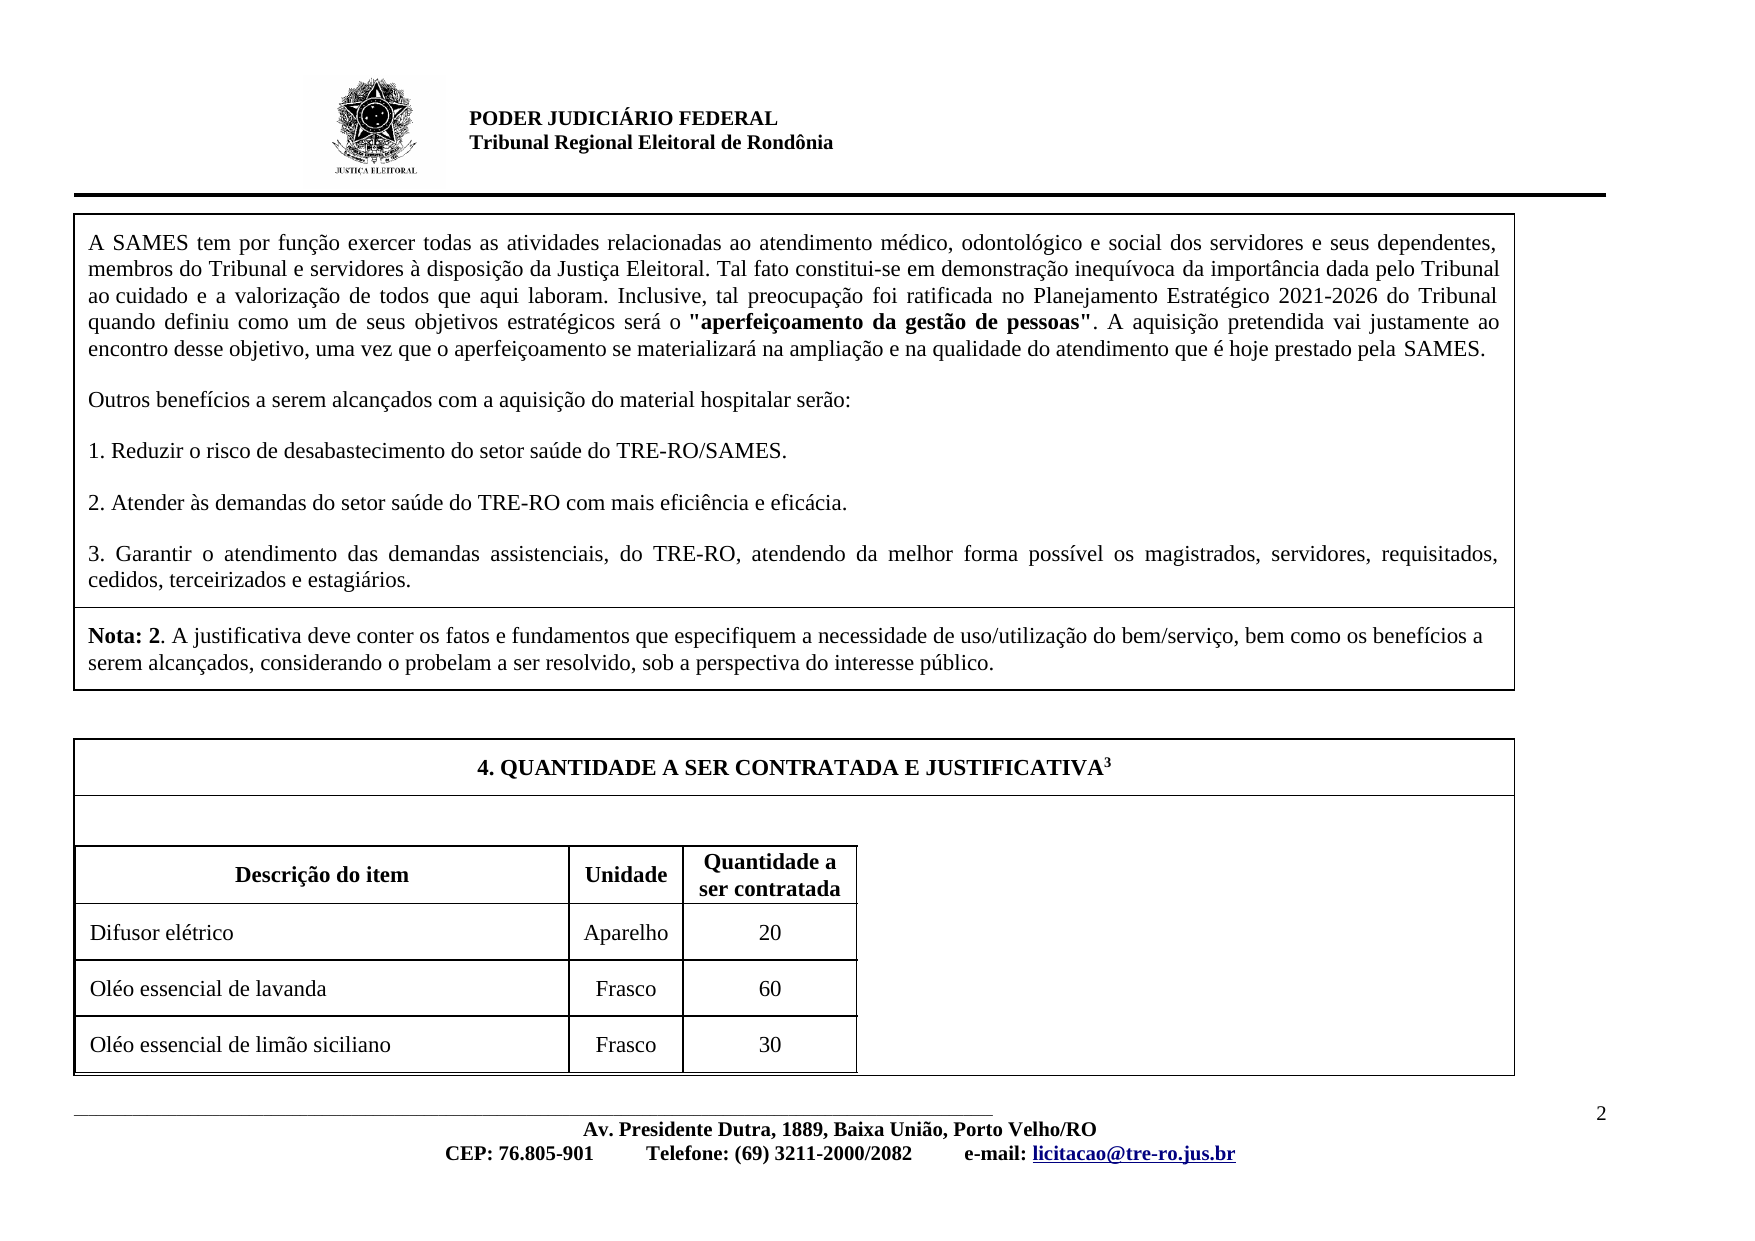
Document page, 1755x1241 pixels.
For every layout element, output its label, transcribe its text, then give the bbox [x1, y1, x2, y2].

table_cell 30 [684, 1017, 856, 1071]
table_cell 20 [684, 904, 856, 959]
table_cell Difusor elétrico [76, 904, 568, 959]
table_cell Oléo essencial de limão siciliano [76, 1017, 568, 1071]
table_cell A SAMES tem por função exercer todas as atividades relacionadas ao atendimento médico, odontológico e social dos servidores e seus dependentes, membros do Tribunal e servidores à disposição da Justiça Eleitoral. Tal fato constitui-se em demonstração inequívoca da importância dada pelo Tribunal ao cuidado e a valorização de todos que aqui laboram. Inclusive, tal preocupação foi ratificada no Planejamento Estratégico 2021-2026 do Tribunal quando definiu como um de seus objetivos estratégicos será o "aperfeiçoamento da gestão de pessoas". A aquisição pretendida vai justamente ao encontro desse objetivo, uma vez que o aperfeiçoamento se materializará na ampliação e na qualidade do atendimento que é hoje prestado pela SAMES. Outros benefícios a serem alcançados com a aquisição do material hospitalar serão: 1. Reduzir o risco de desabastecimento do setor saúde do TRE-RO/SAMES. 2. Atender às demandas do setor saúde do TRE-RO com mais eficiência e eficácia. 3. Garantir o atendimento das demandas assistenciais, do TRE-RO, atendendo da melhor forma possível os magistrados, servidores, requisitados, cedidos, terceirizados e estagiários. [75, 215, 1514, 607]
table_cell Frasco [570, 1017, 682, 1071]
table_cell [75, 796, 1514, 1075]
table_header Unidade [570, 847, 682, 903]
table_cell Oléo essencial de lavanda [76, 961, 568, 1015]
table_cell Aparelho [570, 904, 682, 959]
table_cell Nota: 2. A justificativa deve conter os fatos e fundamentos que especifiquem a necessidade de uso/utilização do bem/serviço, bem como os benefícios a serem alcançados, considerando o probelam a ser resolvido, sob a perspectiva do interesse público. [75, 608, 1514, 689]
table_header Quantidade a ser contratada [684, 847, 856, 903]
table_cell Frasco [570, 961, 682, 1015]
table_cell 60 [684, 961, 856, 1015]
table_header Descrição do item [76, 847, 568, 903]
table_header 4. QUANTIDADE A SER CONTRATADA E JUSTIFICATIVA3 [75, 740, 1514, 794]
